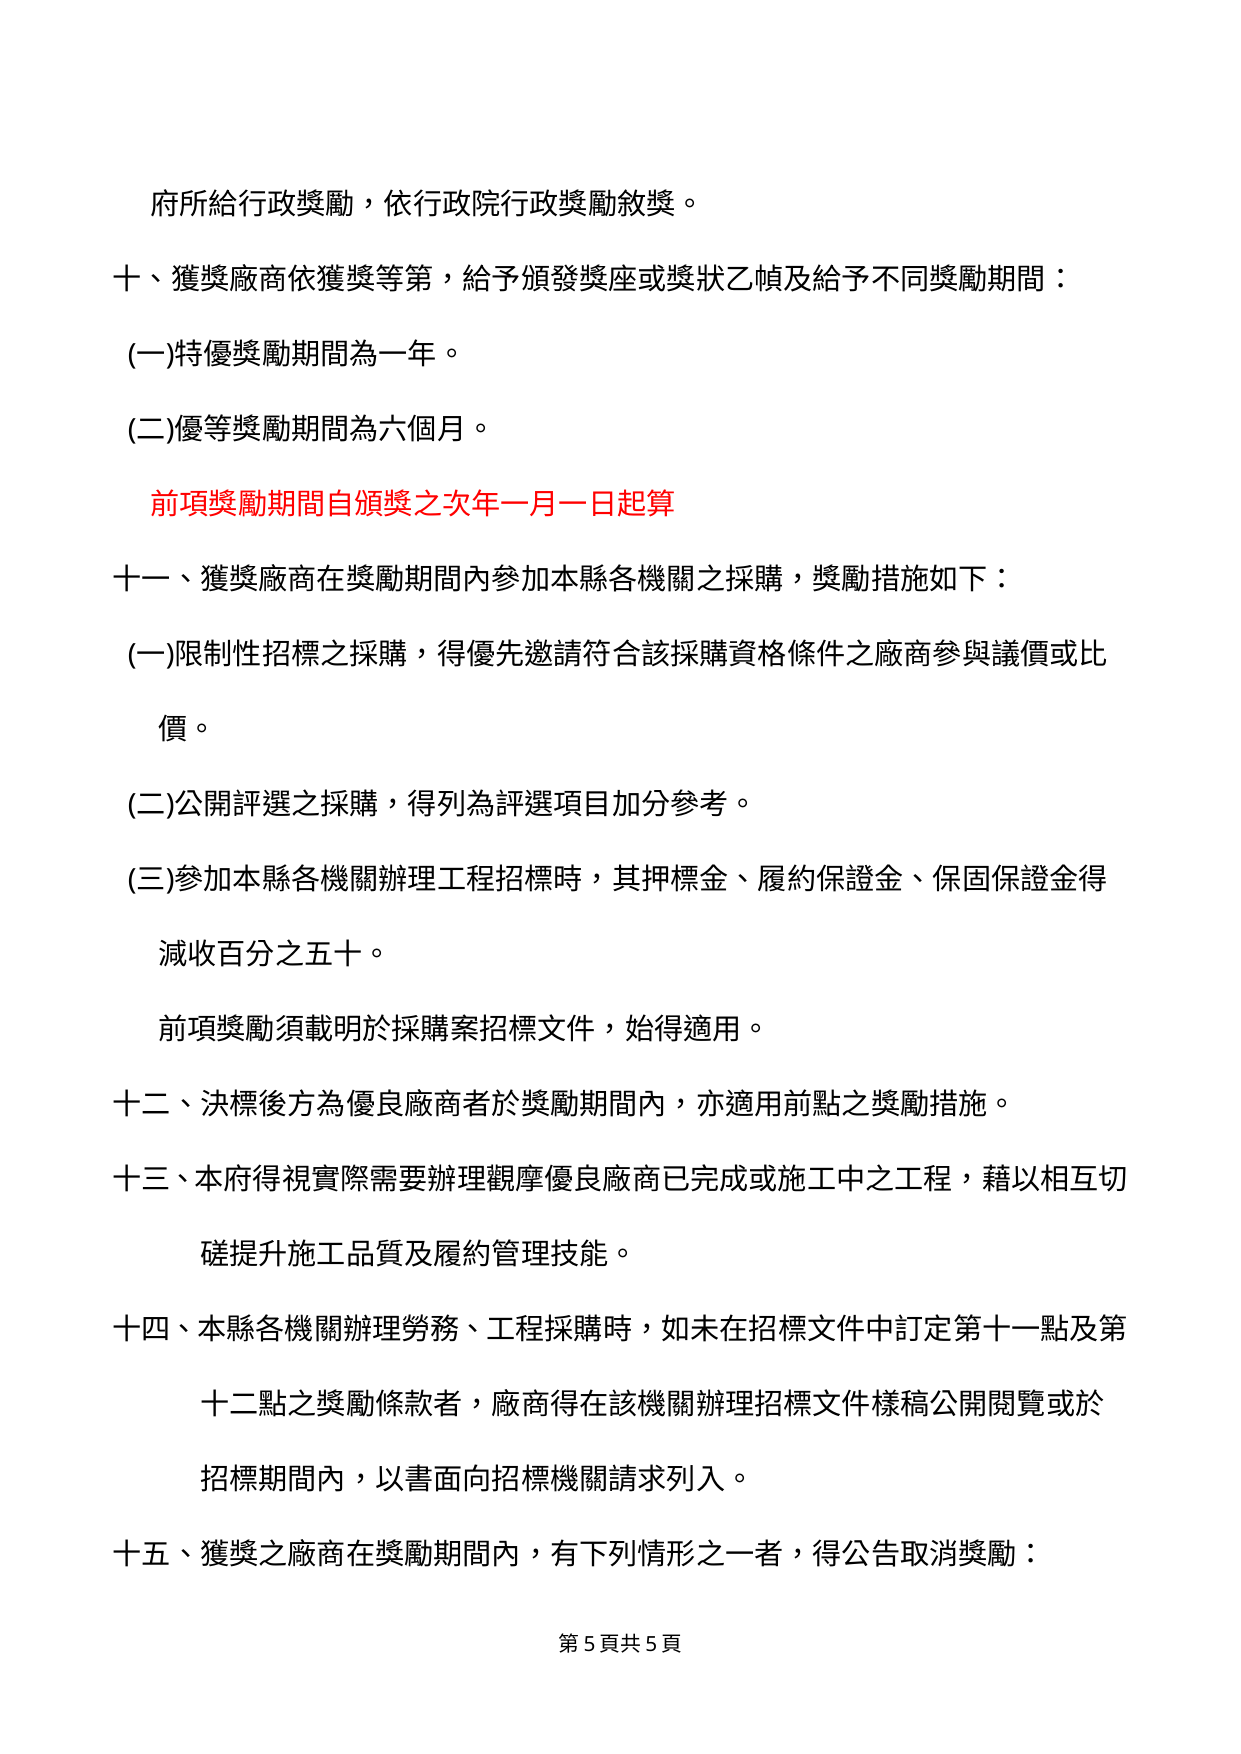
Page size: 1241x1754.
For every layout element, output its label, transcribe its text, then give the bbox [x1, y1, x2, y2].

text 十四、本縣各機關辦理勞務、工程採購時，如未在招標文件中訂定第十一點及第十二點之獎勵條款者，廠商得在該機關辦理招標文件樣稿公開閱覽或於招標期間內，以書面向招標機關請求列入。 [112, 1289, 1128, 1514]
text (一)限制性招標之採購，得優先邀請符合該採購資格條件之廠商參與議價或比 [112, 614, 1128, 689]
text 前項獎勵期間自頒獎之次年一月一日起算 [112, 464, 1128, 539]
text 減收百分之五十。 [112, 914, 1128, 989]
text 十五、獲獎之廠商在獎勵期間內，有下列情形之一者，得公告取消獎勵： [112, 1514, 1128, 1589]
text 前項獎勵須載明於採購案招標文件，始得適用。 [112, 989, 1128, 1064]
text (一)特優獎勵期間為一年。 [112, 314, 1128, 389]
text (二)優等獎勵期間為六個月。 [112, 389, 1128, 464]
text 十、獲獎廠商依獲獎等第，給予頒發獎座或獎狀乙幀及給予不同獎勵期間： [112, 239, 1128, 314]
text 價。 [112, 689, 1128, 764]
text (二)公開評選之採購，得列為評選項目加分參考。 [112, 764, 1128, 839]
text 十一、獲獎廠商在獎勵期間內參加本縣各機關之採購，獎勵措施如下： [112, 539, 1128, 614]
text 府所給行政獎勵，依行政院行政獎勵敘獎。 [112, 164, 1128, 239]
text (三)參加本縣各機關辦理工程招標時，其押標金、履約保證金、保固保證金得 [112, 839, 1128, 914]
text 十三、本府得視實際需要辦理觀摩優良廠商已完成或施工中之工程，藉以相互切磋提升施工品質及履約管理技能。 [112, 1139, 1128, 1289]
text 十二、決標後方為優良廠商者於獎勵期間內，亦適用前點之獎勵措施。 [112, 1064, 1128, 1139]
